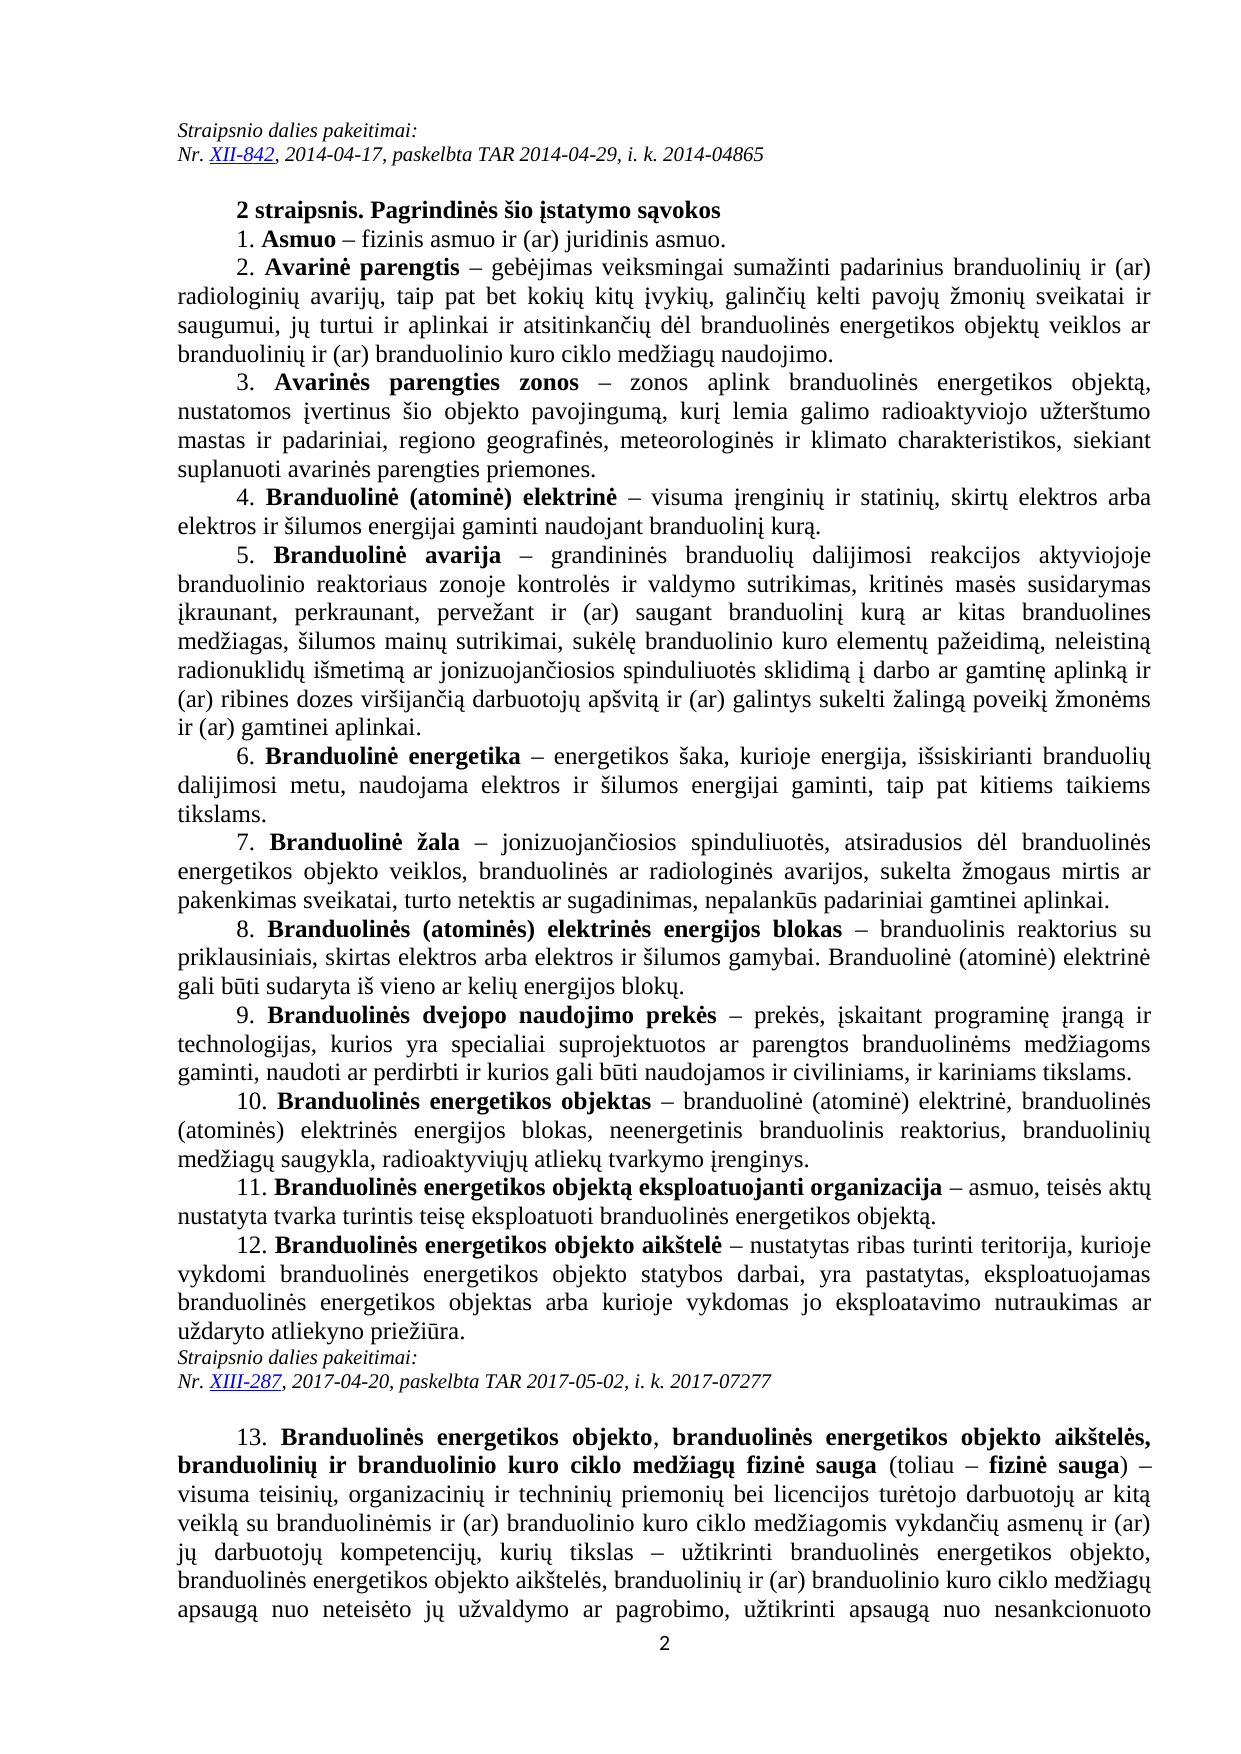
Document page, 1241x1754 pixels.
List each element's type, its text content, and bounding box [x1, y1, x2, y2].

text 13. Branduolinės energetikos objekto, branduolinės energetikos objekto aikštelės, branduolinių ir branduolinio kuro ciklo medžiagų fizinė sauga (toliau – fizinė sauga) – visuma teisinių, organizacinių ir techninių priemonių bei licencijos turėtojo darbuotojų ar kitą veiklą su branduolinėmis ir (ar) branduolinio kuro ciklo medžiagomis vykdančių asmenų ir (ar) jų darbuotojų kompetencijų, kurių tikslas – užtikrinti branduolinės energetikos objekto, branduolinės energetikos objekto aikštelės, branduolinių ir (ar) branduolinio kuro ciklo medžiagų apsaugą nuo neteisėto jų užvaldymo ar pagrobimo, užtikrinti apsaugą nuo nesankcionuoto [177, 1422, 1152, 1623]
text Straipsnio dalies pakeitimai: [177, 1345, 1152, 1369]
text 11. Branduolinės energetikos objektą eksploatuojanti organizacija – asmuo, teisės aktų nustatyta tvarka turintis teisę eksploatuoti branduolinės energetikos objektą. [177, 1172, 1152, 1230]
text 2 straipsnis. Pagrindinės šio įstatymo sąvokos [177, 195, 1152, 224]
text 2. Avarinė parengtis – gebėjimas veiksmingai sumažinti padarinius branduolinių ir (ar) radiologinių avarijų, taip pat bet kokių kitų įvykių, galinčių kelti pavojų žmonių sveikatai ir saugumui, jų turtui ir aplinkai ir atsitinkančių dėl branduolinės energetikos objektų veiklos ar branduolinių ir (ar) branduolinio kuro ciklo medžiagų naudojimo. [177, 252, 1152, 367]
text 4. Branduolinė (atominė) elektrinė – visuma įrenginių ir statinių, skirtų elektros arba elektros ir šilumos energijai gaminti naudojant branduolinį kurą. [177, 482, 1152, 540]
text 10. Branduolinės energetikos objektas – branduolinė (atominė) elektrinė, branduolinės (atominės) elektrinės energijos blokas, neenergetinis branduolinis reaktorius, branduolinių medžiagų saugykla, radioaktyviųjų atliekų tvarkymo įrenginys. [177, 1086, 1152, 1172]
text 3. Avarinės parengties zonos – zonos aplink branduolinės energetikos objektą, nustatomos įvertinus šio objekto pavojingumą, kurį lemia galimo radioaktyviojo užterštumo mastas ir padariniai, regiono geografinės, meteorologinės ir klimato charakteristikos, siekiant suplanuoti avarinės parengties priemones. [177, 367, 1152, 482]
text Straipsnio dalies pakeitimai: [177, 118, 1152, 142]
text 6. Branduolinė energetika – energetikos šaka, kurioje energija, išsiskirianti branduolių dalijimosi metu, naudojama elektros ir šilumos energijai gaminti, taip pat kitiems taikiems tikslams. [177, 741, 1152, 827]
text 5. Branduolinė avarija – grandininės branduolių dalijimosi reakcijos aktyviojoje branduolinio reaktoriaus zonoje kontrolės ir valdymo sutrikimas, kritinės masės susidarymas įkraunant, perkraunant, pervežant ir (ar) saugant branduolinį kurą ar kitas branduolines medžiagas, šilumos mainų sutrikimai, sukėlę branduolinio kuro elementų pažeidimą, neleistiną radionuklidų išmetimą ar jonizuojančiosios spinduliuotės sklidimą į darbo ar gamtinę aplinką ir (ar) ribines dozes viršijančią darbuotojų apšvitą ir (ar) galintys sukelti žalingą poveikį žmonėms ir (ar) gamtinei aplinkai. [177, 540, 1152, 741]
text Nr. XII-842, 2014-04-17, paskelbta TAR 2014-04-29, i. k. 2014-04865 [177, 142, 1152, 166]
text Nr. XIII-287, 2017-04-20, paskelbta TAR 2017-05-02, i. k. 2017-07277 [177, 1369, 1152, 1393]
text 12. Branduolinės energetikos objekto aikštelė – nustatytas ribas turinti teritorija, kurioje vykdomi branduolinės energetikos objekto statybos darbai, yra pastatytas, eksploatuojamas branduolinės energetikos objektas arba kurioje vykdomas jo eksploatavimo nutraukimas ar uždaryto atliekyno priežiūra. [177, 1230, 1152, 1345]
text 8. Branduolinės (atominės) elektrinės energijos blokas – branduolinis reaktorius su priklausiniais, skirtas elektros arba elektros ir šilumos gamybai. Branduolinė (atominė) elektrinė gali būti sudaryta iš vieno ar kelių energijos blokų. [177, 914, 1152, 1000]
text 7. Branduolinė žala – jonizuojančiosios spinduliuotės, atsiradusios dėl branduolinės energetikos objekto veiklos, branduolinės ar radiologinės avarijos, sukelta žmogaus mirtis ar pakenkimas sveikatai, turto netektis ar sugadinimas, nepalankūs padariniai gamtinei aplinkai. [177, 827, 1152, 914]
text 1. Asmuo – fizinis asmuo ir (ar) juridinis asmuo. [177, 224, 1152, 252]
text 9. Branduolinės dvejopo naudojimo prekės – prekės, įskaitant programinę įrangą ir technologijas, kurios yra specialiai suprojektuotos ar parengtos branduolinėms medžiagoms gaminti, naudoti ar perdirbti ir kurios gali būti naudojamos ir civiliniams, ir kariniams tikslams. [177, 1000, 1152, 1086]
